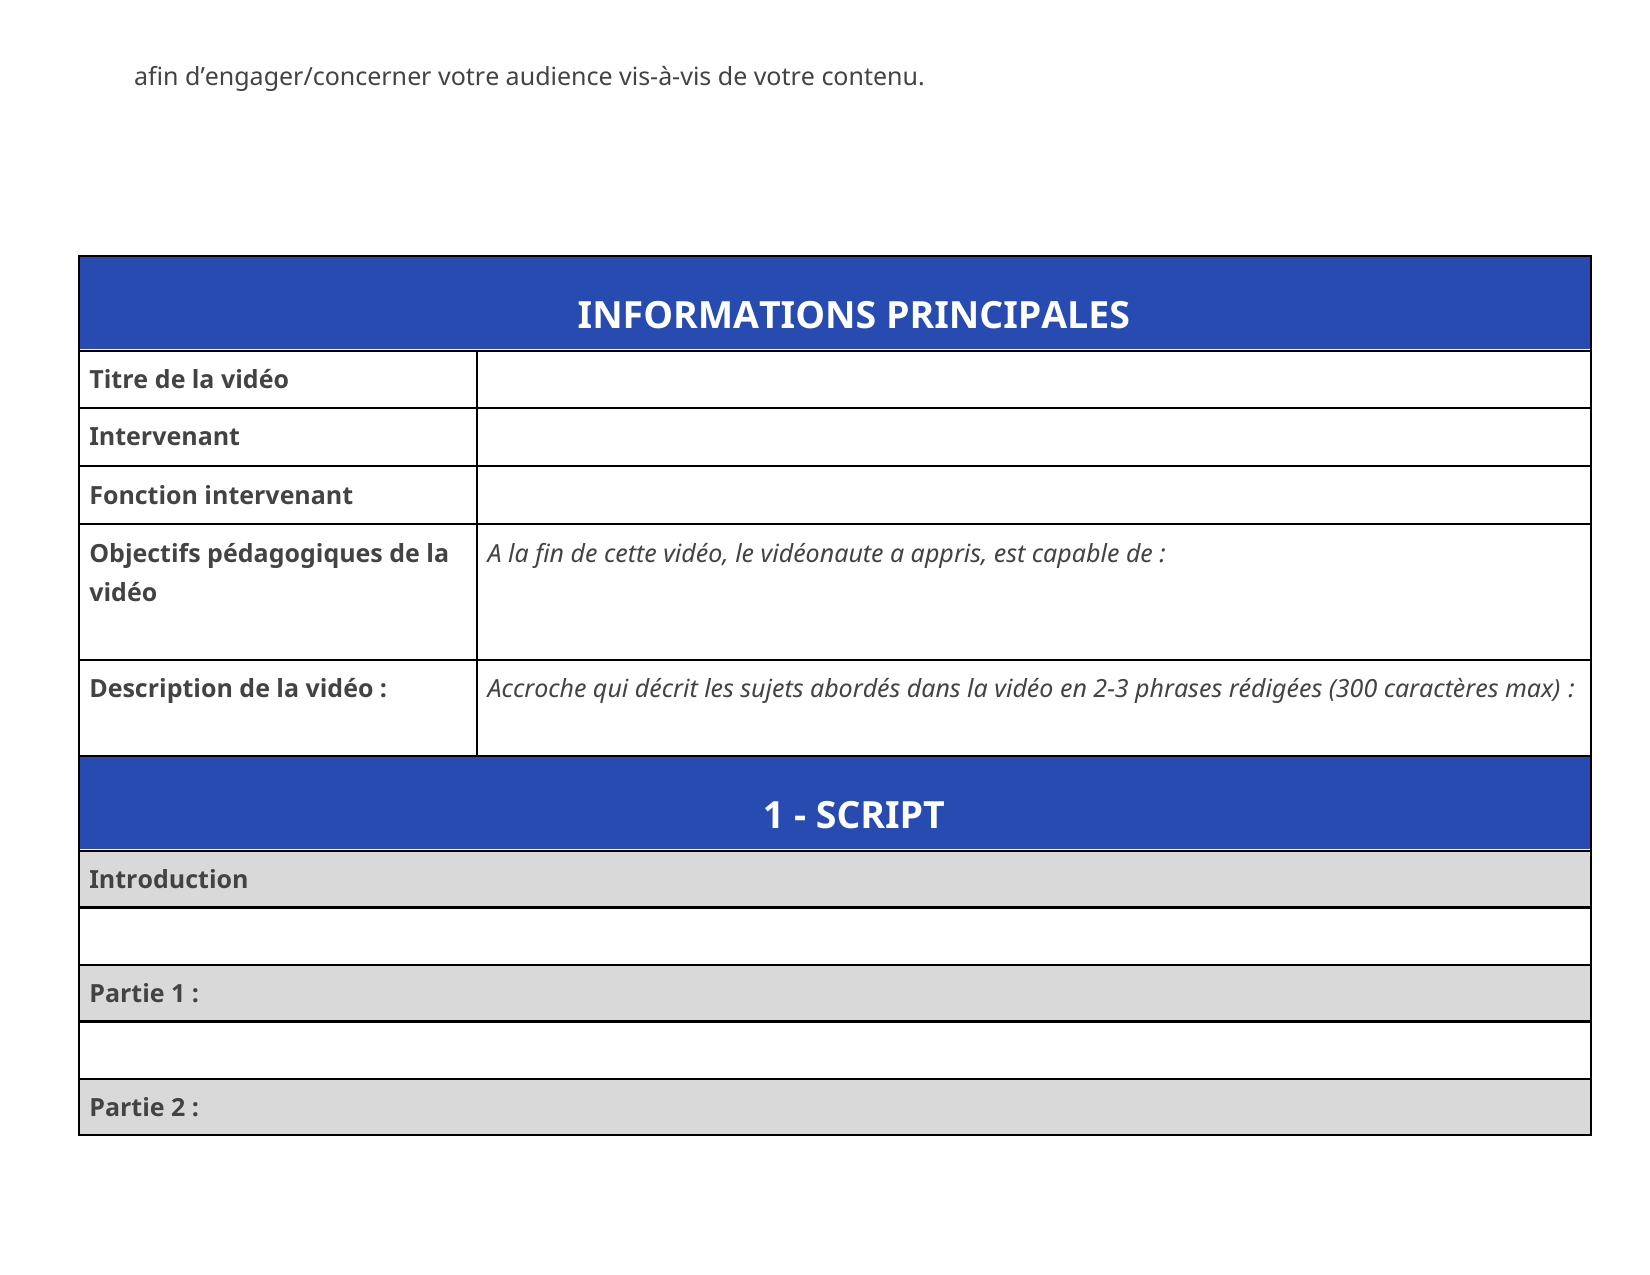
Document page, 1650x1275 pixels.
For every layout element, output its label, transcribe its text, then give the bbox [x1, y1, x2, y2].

table_cell [478, 409, 1590, 465]
table_cell Titre de la vidéo [80, 352, 476, 407]
table_cell Description de la vidéo : [80, 661, 476, 755]
table_cell [80, 909, 1590, 963]
list afin d’engager/concerner votre audience vis-à-vis de votre contenu. [96, 59, 1591, 93]
table_cell A la fin de cette vidéo, le vidéonaute a appris, est capable de : [478, 525, 1590, 658]
table_cell Fonction intervenant [80, 467, 476, 523]
table_cell Partie 2 : [80, 1080, 1590, 1134]
table_cell [478, 352, 1590, 407]
table_cell Intervenant [80, 409, 476, 465]
table_cell Objectifs pédagogiques de la vidéo [80, 525, 476, 658]
table_cell [478, 467, 1590, 523]
table_header INFORMATIONS PRINCIPALES [80, 257, 1590, 349]
table_cell Accroche qui décrit les sujets abordés dans la vidéo en 2-3 phrases rédigées (300 caractères max) : [478, 661, 1590, 755]
table_cell [80, 1023, 1590, 1077]
table_cell 1 - SCRIPT [80, 757, 1590, 849]
table_cell Partie 1 : [80, 966, 1590, 1020]
table_cell Introduction [80, 852, 1590, 906]
